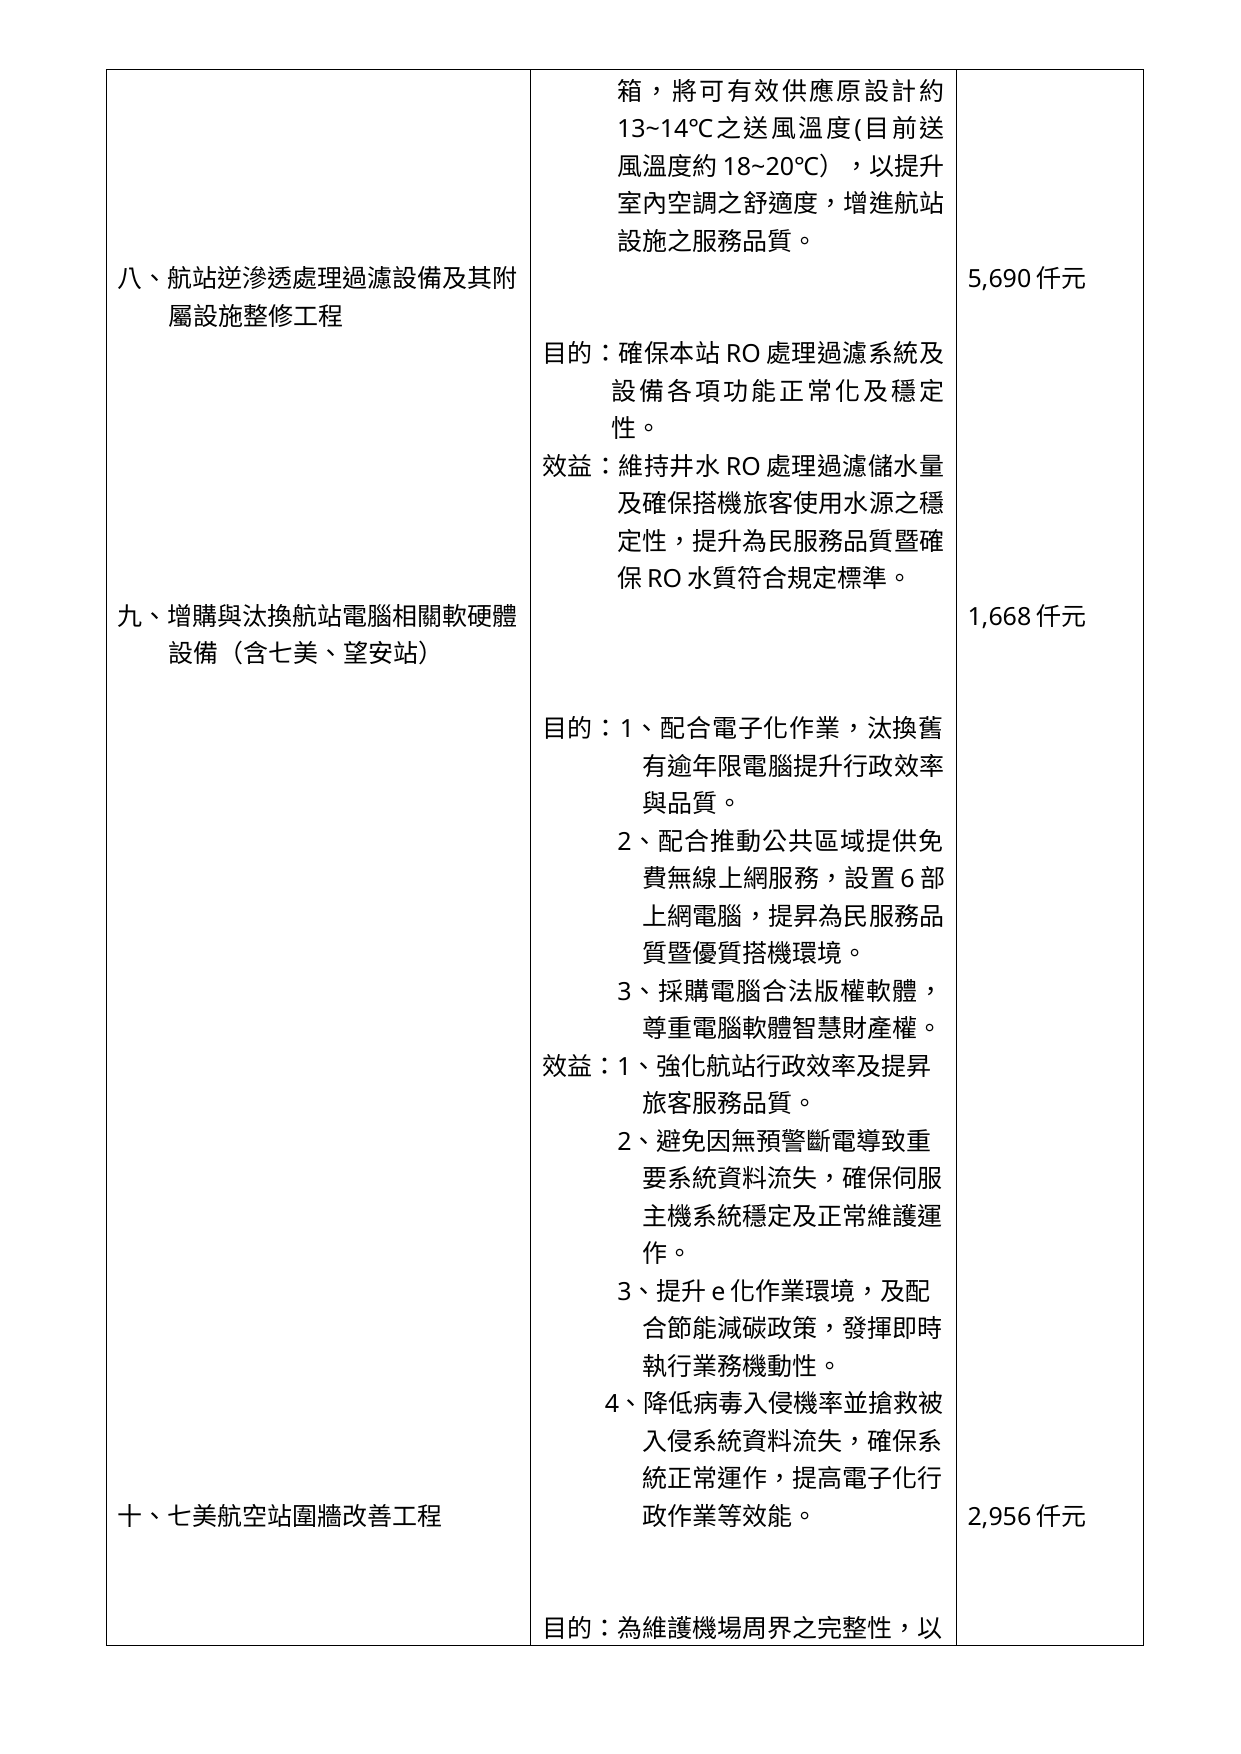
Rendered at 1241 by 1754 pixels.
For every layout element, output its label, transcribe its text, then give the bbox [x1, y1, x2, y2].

table_cell 箱，將可有效供應原設計約13~14℃之送風溫度(目前送風溫度約18~20℃），以提升室內空調之舒適度，增進航站設施之服務品質。 目的：確保本站RO處理過濾系統及設備各項功能正常化及穩定性。 效益：維持井水RO處理過濾儲水量及確保搭機旅客使用水源之穩定性，提升為民服務品質暨確保RO水質符合規定標準。 目的：1、配合電子化作業，汰換舊有逾年限電腦提升行政效率與品質。 2、配合推動公共區域提供免費無線上網服務，設置6部上網電腦，提昇為民服務品質暨優質搭機環境。 3、採購電腦合法版權軟體，尊重電腦軟體智慧財產權。 效益：1、強化航站行政效率及提昇旅客服務品質。 2、避免因無預警斷電導致重要系統資料流失，確保伺服主機系統穩定及正常維護運作。 3、提升e化作業環境，及配合節能減碳政策，發揮即時執行業務機動性。 4、降低病毒入侵機率並搶救被入侵系統資料流失，確保系統正常運作，提高電子化行政作業等效能。 目的：為維護機場周界之完整性，以 [531, 70, 956, 1645]
table_cell 5,690仟元 1,668仟元 2,956仟元 [957, 70, 1143, 1645]
table_cell 八、航站逆滲透處理過濾設備及其附 屬設施整修工程 九、增購與汰換航站電腦相關軟硬體 設備（含七美、望安站） 十、七美航空站圍牆改善工程 [107, 70, 530, 1645]
